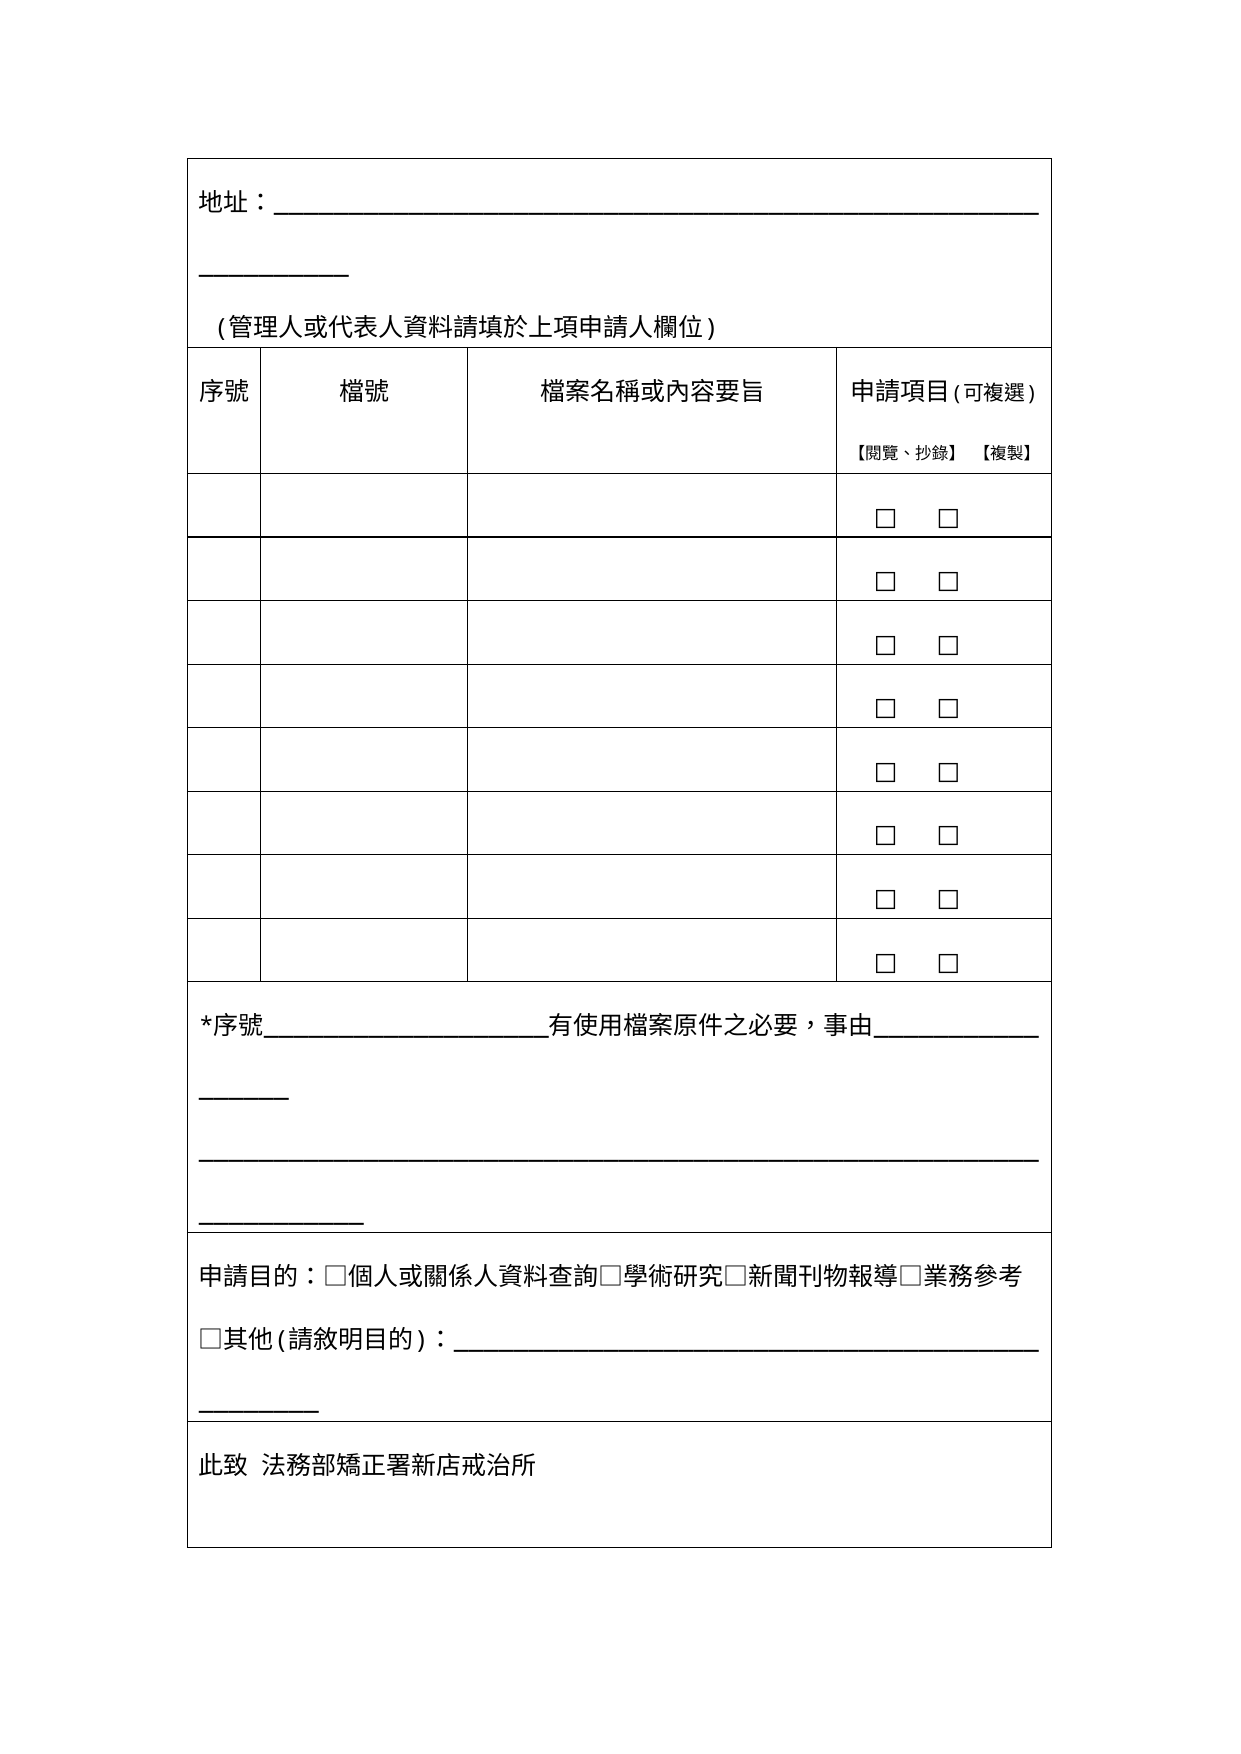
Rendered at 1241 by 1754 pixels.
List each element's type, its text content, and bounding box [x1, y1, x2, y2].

table_cell [188, 474, 260, 536]
table_cell [188, 538, 260, 600]
table_cell [468, 919, 836, 981]
table_cell [261, 538, 467, 600]
table_cell 申請目的：□個人或關係人資料查詢□學術研究□新聞刊物報導□業務參考□其他(請敘明目的)：_______________________________________________ [188, 1233, 1051, 1421]
table_cell [188, 919, 260, 981]
table_cell [261, 728, 467, 791]
table_cell □ □ [837, 792, 1051, 854]
table_cell [188, 601, 260, 663]
table_cell 地址：_____________________________________________________________ (管理人或代表人資料請填於上項申請人欄位) [188, 159, 1051, 347]
table_cell □ □ [837, 728, 1051, 791]
table_cell □ □ [837, 474, 1051, 536]
table_cell [261, 792, 467, 854]
table_cell [261, 919, 467, 981]
table_cell [188, 855, 260, 918]
table_cell 序號 [188, 348, 260, 473]
table_cell □ □ [837, 601, 1051, 663]
table_cell 檔號 [261, 348, 467, 473]
table_cell □ □ [837, 665, 1051, 727]
table_cell [468, 855, 836, 918]
table_cell [188, 792, 260, 854]
table_cell 申請項目(可複選) 【閱覽、抄錄】 【複製】 [837, 348, 1051, 473]
table_cell [468, 601, 836, 663]
table_cell [468, 728, 836, 791]
table_cell [261, 601, 467, 663]
table_cell [468, 538, 836, 600]
table_cell □ □ [837, 855, 1051, 918]
table_cell 此致 法務部矯正署新店戒治所 [188, 1422, 1051, 1547]
table_cell [468, 792, 836, 854]
table_cell □ □ [837, 919, 1051, 981]
table_cell [261, 855, 467, 918]
table_cell [261, 474, 467, 536]
table_cell 檔案名稱或內容要旨 [468, 348, 836, 473]
table_cell *序號___________________有使用檔案原件之必要，事由_________________ ___________________________________________________________________ [188, 982, 1051, 1232]
table_cell [468, 474, 836, 536]
table_cell [468, 665, 836, 727]
table_cell □ □ [837, 538, 1051, 600]
table_cell [188, 728, 260, 791]
table_cell [188, 665, 260, 727]
table_cell [261, 665, 467, 727]
